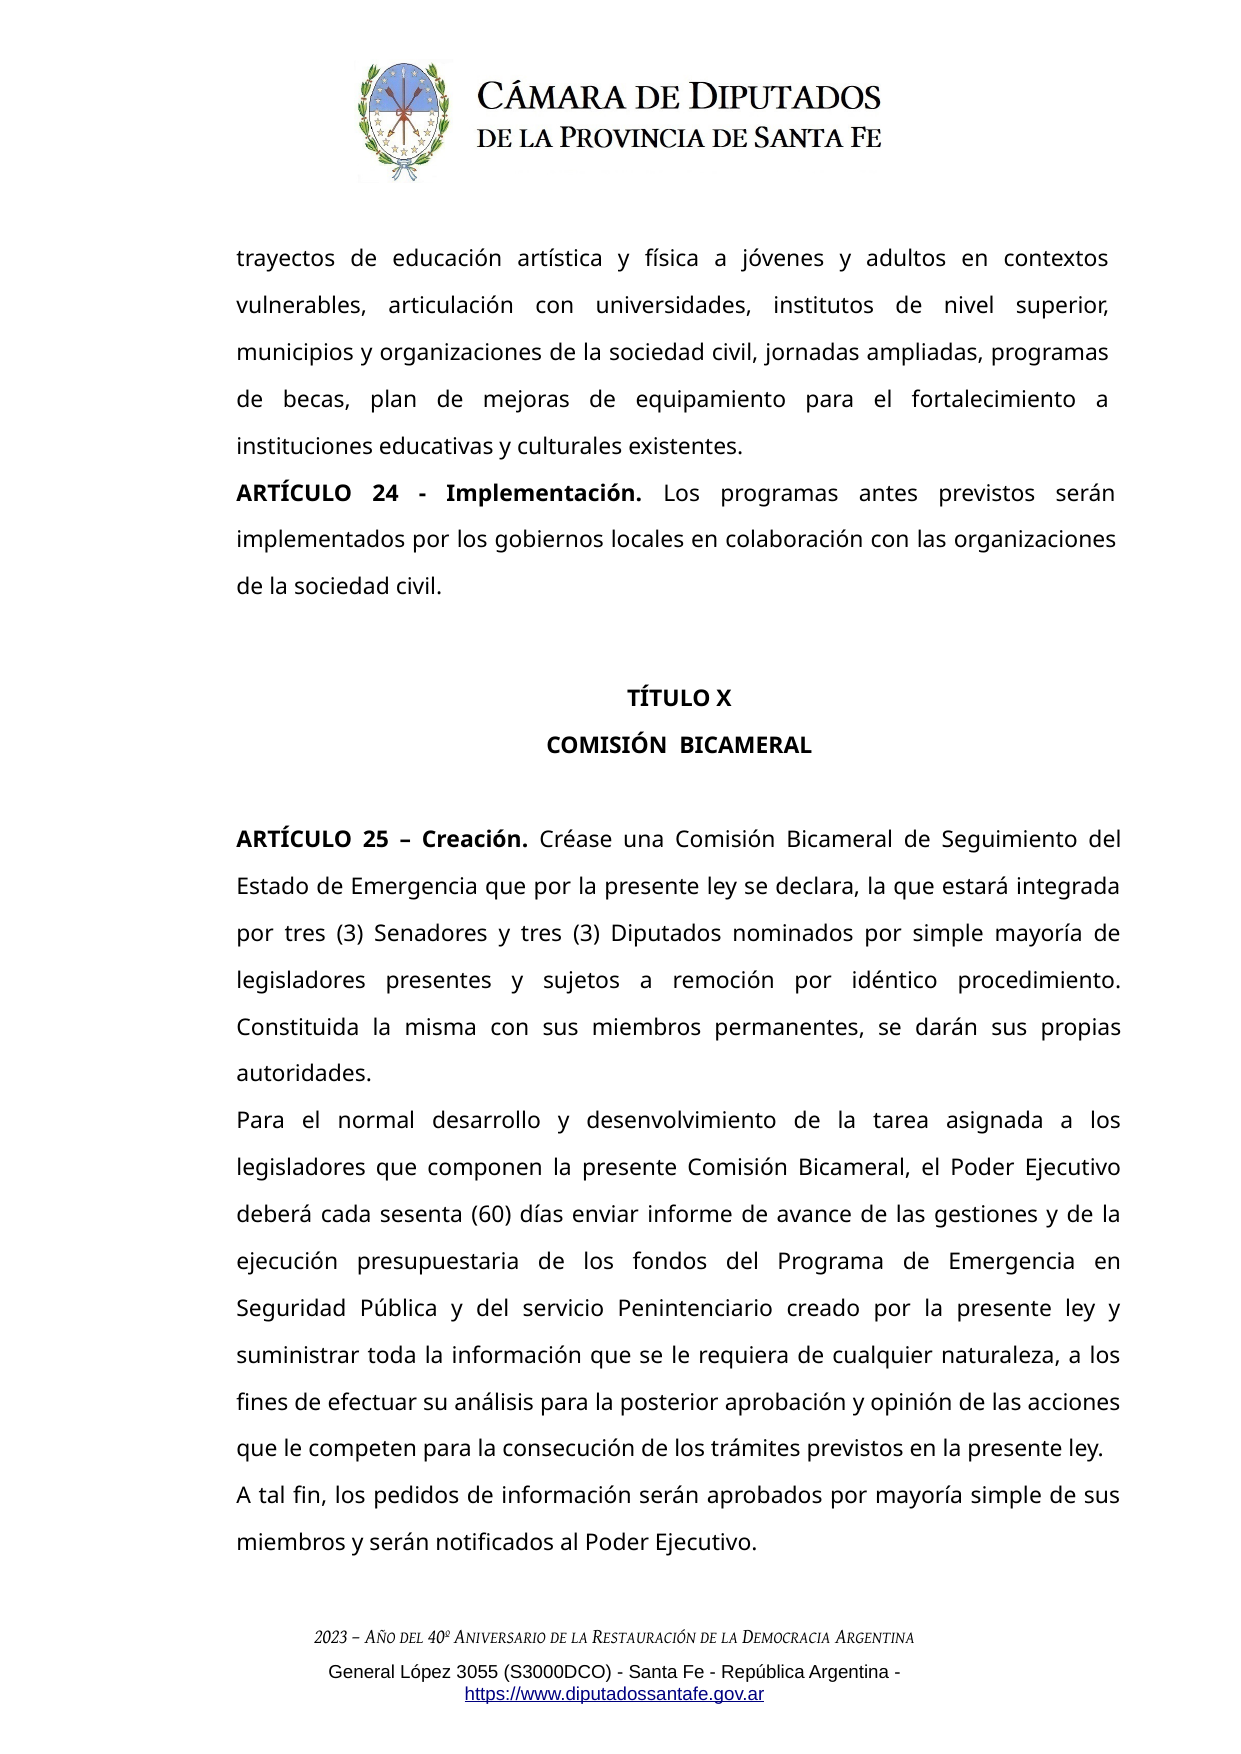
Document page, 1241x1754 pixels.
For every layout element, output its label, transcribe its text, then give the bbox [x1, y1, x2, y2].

picture [354, 59, 886, 183]
text ARTÍCULO 24 - Implementación. Los programas antes previstos serán implementados por los gobiernos locales en colaboración con las organizaciones de la sociedad civil. [236, 477, 1116, 602]
text Para el normal desarrollo y desenvolvimiento de la tarea asignada a los legisladores que componen la presente Comisión Bicameral, el Poder Ejecutivo deberá cada sesenta (60) días enviar informe de avance de las gestiones y de la ejecución presupuestaria de los fondos del Programa de Emergencia en Seguridad Pública y del servicio Penintenciario creado por la presente ley y suministrar toda la información que se le requiera de cualquier naturaleza, a los fines de efectuar su análisis para la posterior aprobación y opinión de las acciones que le competen para la consecución de los trámites previstos en la presente ley. [236, 1104, 1122, 1463]
text TÍTULO X [236, 682, 1122, 713]
text trayectos de educación artística y física a jóvenes y adultos en contextos vulnerables, articulación con universidades, institutos de nivel superior, municipios y organizaciones de la sociedad civil, jornadas ampliadas, programas de becas, plan de mejoras de equipamiento para el fortalecimiento a instituciones educativas y culturales existentes. [236, 242, 1110, 461]
text ARTÍCULO 25 – Creación. Créase una Comisión Bicameral de Seguimiento del Estado de Emergencia que por la presente ley se declara, la que estará integrada por tres (3) Senadores y tres (3) Diputados nominados por simple mayoría de legisladores presentes y sujetos a remoción por idéntico procedimiento. Constituida la misma con sus miembros permanentes, se darán sus propias autoridades. [236, 823, 1122, 1088]
text COMISIÓN BICAMERAL [236, 729, 1122, 760]
text A tal fin, los pedidos de información serán aprobados por mayoría simple de sus miembros y serán notificados al Poder Ejecutivo. [236, 1479, 1122, 1557]
